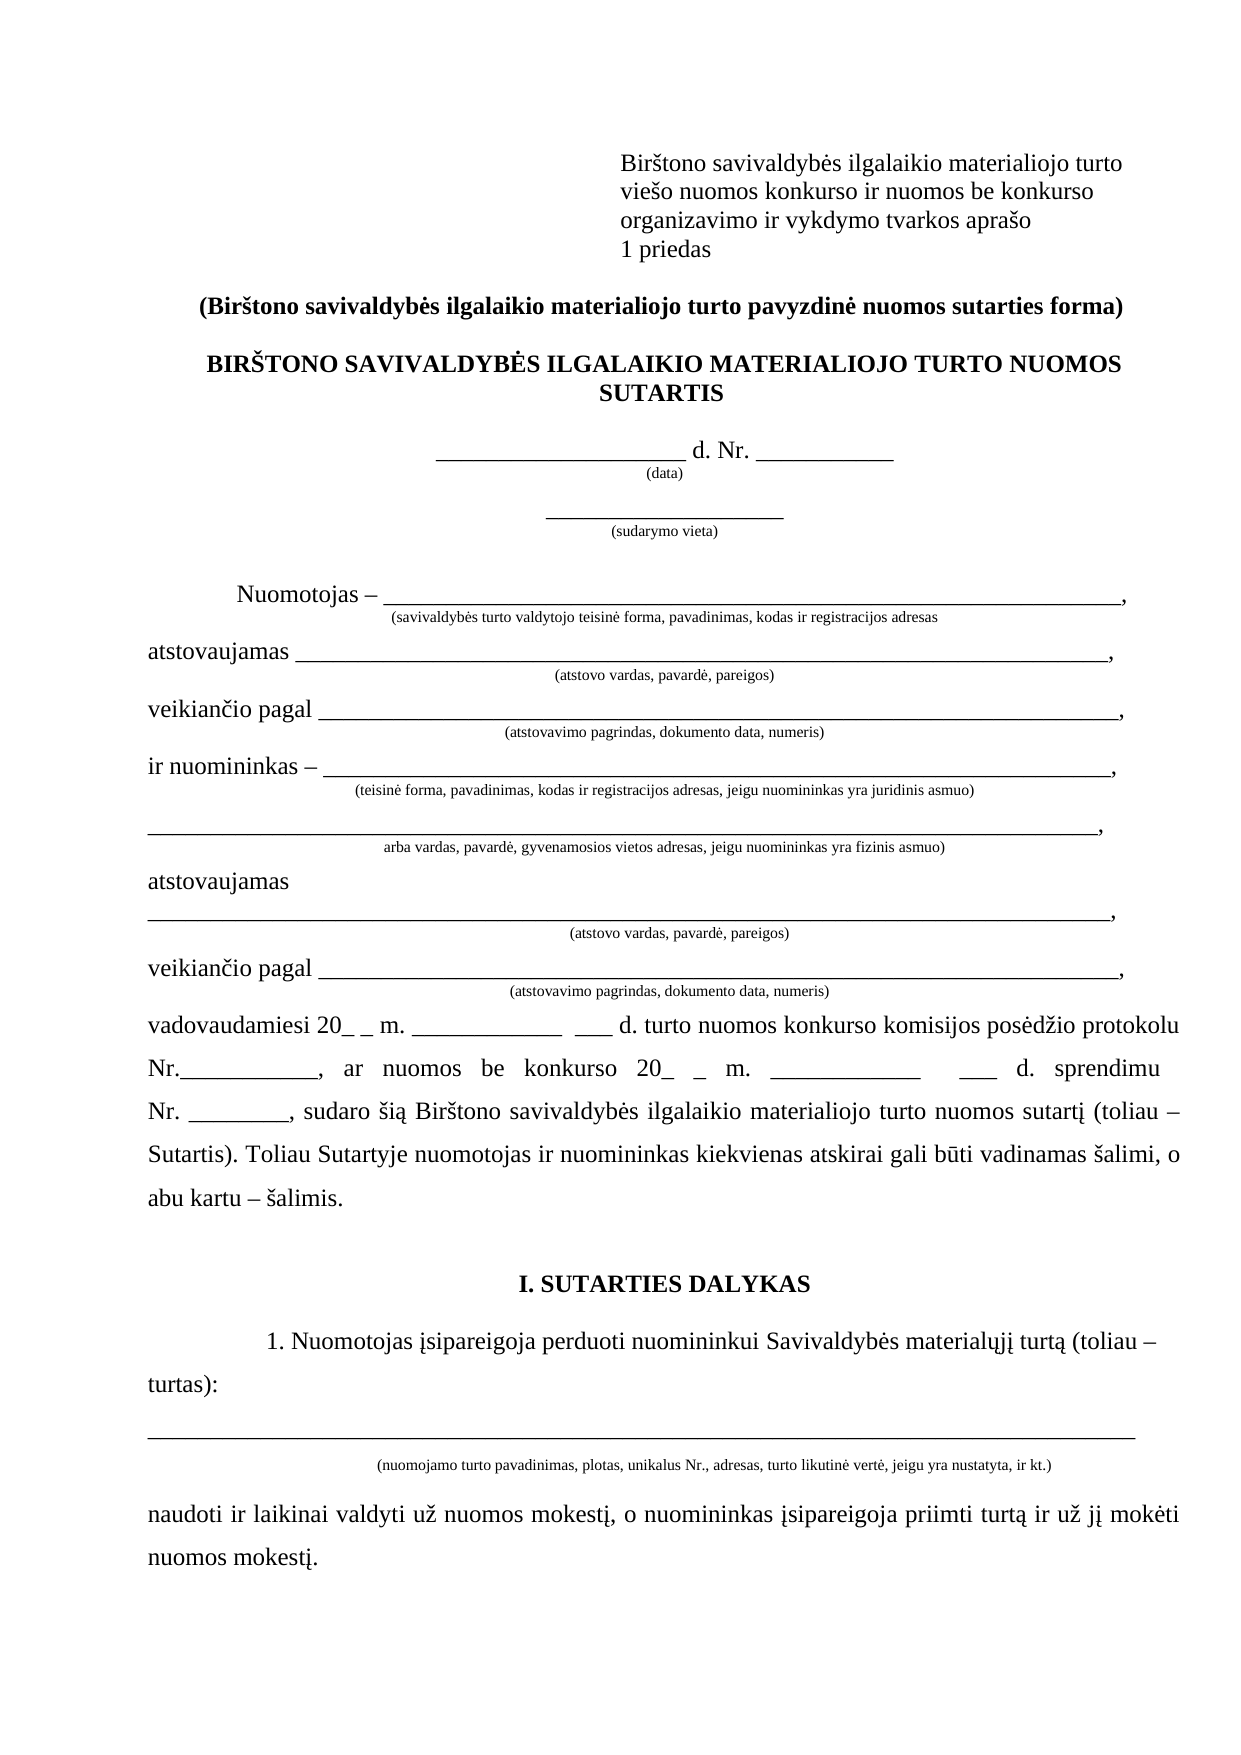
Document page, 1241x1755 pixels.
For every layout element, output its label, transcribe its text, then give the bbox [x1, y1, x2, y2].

text (Birštono savivaldybės ilgalaikio materialiojo turto pavyzdinė nuomos sutarties forma) [148, 291, 1181, 320]
text viešo nuomos konkurso ir nuomos be konkurso [620, 176, 1181, 205]
text (data) [148, 464, 1181, 493]
text (sudarymo vieta) [148, 521, 1181, 550]
text ____________________________________________________________________________, [148, 809, 1181, 838]
text I. SUTARTIES DALYKAS [148, 1269, 1181, 1298]
text naudoti ir laikinai valdyti už nuomos mokestį, o nuomininkas įsipareigoja priimti turtą ir už jį mokėti nuomos mokestį. [148, 1499, 1181, 1571]
text arba vardas, pavardė, gyvenamosios vietos adresas, jeigu nuomininkas yra fizinis asmuo) [148, 838, 1181, 866]
text 1. Nuomotojas įsipareigoja perduoti nuomininkui Savivaldybės materialųjį turtą (toliau – turtas): [148, 1326, 1181, 1398]
text Nuomotojas – ___________________________________________________________, [148, 579, 1181, 608]
text (atstovavimo pagrindas, dokumento data, numeris) [148, 981, 1181, 1010]
text veikiančio pagal ________________________________________________________________, [148, 694, 1181, 723]
text (savivaldybės turto valdytojo teisinė forma, pavadinimas, kodas ir registracijos adresas [148, 608, 1181, 636]
text vadovaudamiesi 20_ _ m. ____________ ___ d. turto nuomos konkurso komisijos posėdžio protokolu Nr.___________, ar nuomos be konkurso 20_ _ m. ____________ ___ d. sprendimu Nr. ________, sudaro šią Birštono savivaldybės ilgalaikio materialiojo turto nuomos sutartį (toliau – Sutartis). Toliau Sutartyje nuomotojas ir nuomininkas kiekvienas atskirai gali būti vadinamas šalimi, o abu kartu – šalimis. [148, 1010, 1181, 1211]
text ir nuomininkas – _______________________________________________________________, [148, 751, 1181, 780]
text veikiančio pagal ________________________________________________________________, [148, 953, 1181, 981]
text (atstovavimo pagrindas, dokumento data, numeris) [148, 723, 1181, 751]
text BIRŠTONO SAVIVALDYBĖS ilgalaikio MATERIALIOJO TURTO NUOMOS SUTARTIS [148, 349, 1181, 406]
text (atstovo vardas, pavardė, pareigos) [148, 665, 1181, 694]
text ____________________ d. Nr. ___________ [148, 435, 1181, 464]
text atstovaujamas _____________________________________________________________________________, [148, 866, 1181, 924]
text (atstovo vardas, pavardė, pareigos) [148, 924, 1181, 953]
text 1 priedas [620, 234, 1181, 263]
text (teisinė forma, pavadinimas, kodas ir registracijos adresas, jeigu nuomininkas yra juridinis asmuo) [148, 780, 1181, 809]
text atstovaujamas _________________________________________________________________, [148, 636, 1181, 665]
text Birštono savivaldybės ilgalaikio materialiojo turto [620, 148, 1181, 176]
text ___________________ [148, 493, 1181, 521]
text _______________________________________________________________________________ [148, 1413, 1181, 1441]
text (nuomojamo turto pavadinimas, plotas, unikalus Nr., adresas, turto likutinė vertė, jeigu yra nustatyta, ir kt.) [148, 1456, 1181, 1484]
text organizavimo ir vykdymo tvarkos aprašo [620, 205, 1181, 234]
